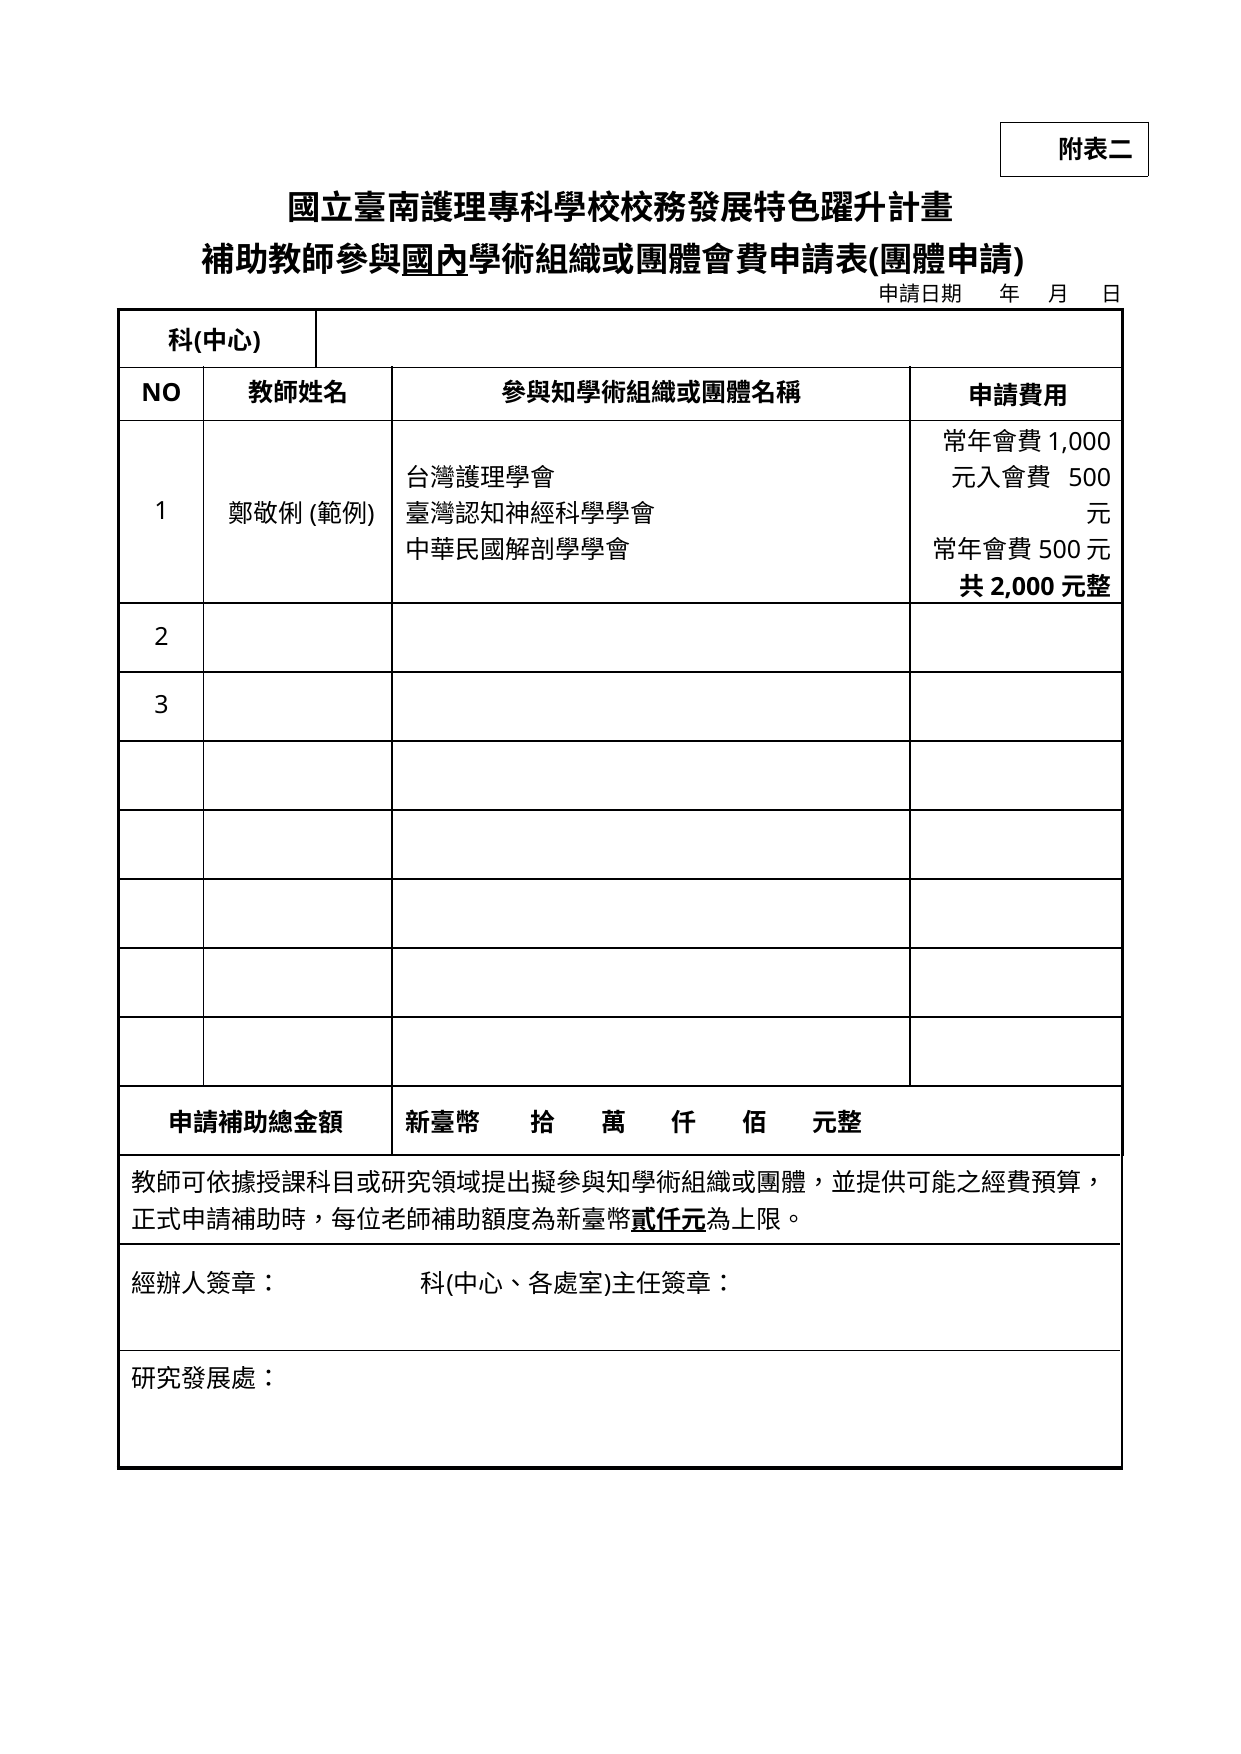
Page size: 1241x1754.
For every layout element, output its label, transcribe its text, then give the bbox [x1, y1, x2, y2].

table_cell [393, 1018, 909, 1085]
table_cell [204, 742, 391, 809]
table_cell [120, 880, 203, 947]
table_cell 教師可依據授課科目或研究領域提出擬參與知學術組織或團體，並提供可能之經費預算，正式申請補助時，每位老師補助額度為新臺幣貳仟元為上限。 [120, 1154, 1121, 1243]
table_cell 常年會費1,000元入會費 500元 常年會費 500元 共 2,000 元整 [911, 421, 1121, 602]
table_cell 1 [120, 421, 203, 602]
table_header [317, 311, 1121, 366]
table_cell [204, 949, 391, 1016]
table_cell 3 [120, 673, 203, 740]
table_cell 經辦人簽章： 科(中心、各處室)主任簽章： [120, 1243, 1121, 1349]
table_cell [393, 880, 909, 947]
table_cell [393, 673, 909, 740]
table_cell [204, 880, 391, 947]
table_cell [911, 1018, 1121, 1085]
table_cell 參與知學術組織或團體名稱 [393, 368, 909, 419]
table_cell [911, 811, 1121, 878]
table_cell [911, 949, 1121, 1016]
table_cell [393, 811, 909, 878]
table_cell 申請費用 [911, 368, 1121, 419]
text 申請日期 年 月 日 [118, 278, 1122, 308]
text 附表二 [1015, 129, 1133, 166]
table_cell [120, 949, 203, 1016]
table_cell [393, 604, 909, 671]
table_cell [120, 811, 203, 878]
table_cell [393, 949, 909, 1016]
table_cell 新臺幣 拾 萬 仟 佰 元整 [393, 1087, 1121, 1154]
table_cell 研究發展處： [120, 1350, 1121, 1466]
table_cell [911, 742, 1121, 809]
table_cell [204, 673, 391, 740]
table_cell NO [120, 368, 203, 419]
table_cell [120, 1018, 203, 1085]
table_cell 2 [120, 604, 203, 671]
table_cell 台灣護理學會 臺灣認知神經科學學會 中華民國解剖學學會 [393, 421, 909, 602]
table_cell 教師姓名 [204, 368, 391, 419]
table_cell 鄭敬俐 (範例) [204, 421, 391, 602]
table_header 科(中心) [120, 311, 315, 366]
table_cell [204, 811, 391, 878]
table_cell [911, 604, 1121, 671]
text 補助教師參與國內學術組織或團體會費申請表(團體申請) [103, 246, 1122, 278]
table_cell [120, 742, 203, 809]
table_cell [911, 880, 1121, 947]
table_cell [204, 604, 391, 671]
table_cell [911, 673, 1121, 740]
table_cell 申請補助總金額 [120, 1087, 391, 1154]
table_cell [393, 742, 909, 809]
text 國立臺南護理專科學校校務發展特色躍升計畫 [118, 195, 1122, 226]
table_cell [204, 1018, 391, 1085]
